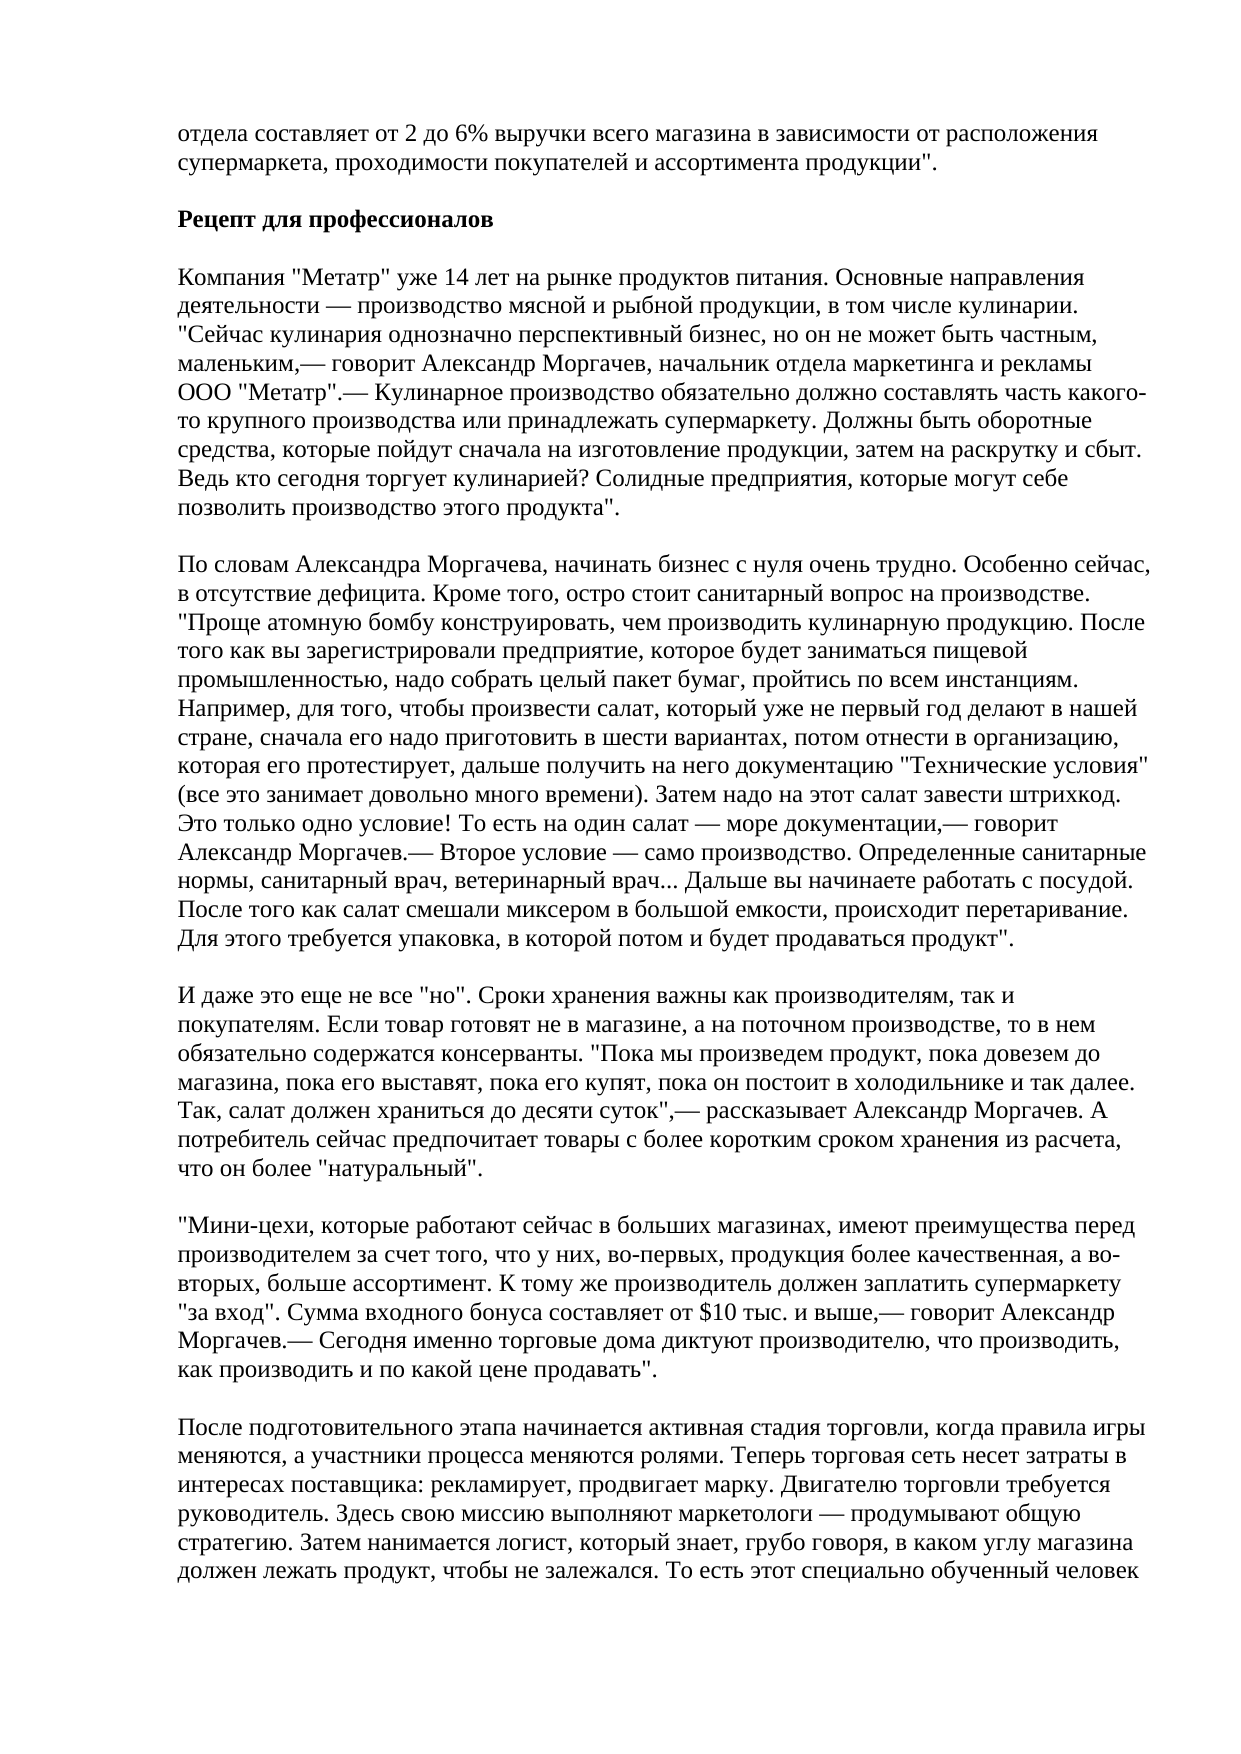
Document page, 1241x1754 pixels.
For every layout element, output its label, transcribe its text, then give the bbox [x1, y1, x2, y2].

text Компания "Метатр" уже 14 лет на рынке продуктов питания. Основные направления деятельности — производство мясной и рыбной продукции, в том числе кулинарии. "Сейчас кулинария однозначно перспективный бизнес, но он не может быть частным, маленьким,— говорит Александр Моргачев, начальник отдела маркетинга и рекламы ООО "Метатр".— Кулинарное производство обязательно должно составлять часть какого-то крупного производства или принадлежать супермаркету. Должны быть оборотные средства, которые пойдут сначала на изготовление продукции, затем на раскрутку и сбыт. Ведь кто сегодня торгует кулинарией? Солидные предприятия, которые могут себе позволить производство этого продукта". [177, 262, 1152, 521]
text Рецепт для профессионалов [177, 204, 1152, 233]
text отдела составляет от 2 до 6% выручки всего магазина в зависимости от расположения супермаркета, проходимости покупателей и ассортимента продукции". [177, 118, 1152, 176]
text После подготовительного этапа начинается активная стадия торговли, когда правила игры меняются, а участники процесса меняются ролями. Теперь торговая сеть несет затраты в интересах поставщика: рекламирует, продвигает марку. Двигателю торговли требуется руководитель. Здесь свою миссию выполняют маркетологи — продумывают общую стратегию. Затем нанимается логист, который знает, грубо говоря, в каком углу магазина должен лежать продукт, чтобы не залежался. То есть этот специально обученный человек [177, 1412, 1152, 1584]
text По словам Александра Моргачева, начинать бизнес с нуля очень трудно. Особенно сейчас, в отсутствие дефицита. Кроме того, остро стоит санитарный вопрос на производстве. "Проще атомную бомбу конструировать, чем производить кулинарную продукцию. После того как вы зарегистрировали предприятие, которое будет заниматься пищевой промышленностью, надо собрать целый пакет бумаг, пройтись по всем инстанциям. Например, для того, чтобы произвести салат, который уже не первый год делают в нашей стране, сначала его надо приготовить в шести вариантах, потом отнести в организацию, которая его протестирует, дальше получить на него документацию "Технические условия" (все это занимает довольно много времени). Затем надо на этот салат завести штрихкод. Это только одно условие! То есть на один салат — море документации,— говорит Александр Моргачев.— Второе условие — само производство. Определенные санитарные нормы, санитарный врач, ветеринарный врач... Дальше вы начинаете работать с посудой. После того как салат смешали миксером в большой емкости, происходит перетаривание. Для этого требуется упаковка, в которой потом и будет продаваться продукт". [177, 549, 1152, 952]
text И даже это еще не все "но". Сроки хранения важны как производителям, так и покупателям. Если товар готовят не в магазине, а на поточном производстве, то в нем обязательно содержатся консерванты. "Пока мы произведем продукт, пока довезем до магазина, пока его выставят, пока его купят, пока он постоит в холодильнике и так далее. Так, салат должен храниться до десяти суток",— рассказывает Александр Моргачев. А потребитель сейчас предпочитает товары с более коротким сроком хранения из расчета, что он более "натуральный". [177, 981, 1152, 1182]
text "Мини-цехи, которые работают сейчас в больших магазинах, имеют преимущества перед производителем за счет того, что у них, во-первых, продукция более качественная, а во-вторых, больше ассортимент. К тому же производитель должен заплатить супермаркету "за вход". Сумма входного бонуса составляет от $10 тыс. и выше,— говорит Александр Моргачев.— Сегодня именно торговые дома диктуют производителю, что производить, как производить и по какой цене продавать". [177, 1211, 1152, 1383]
